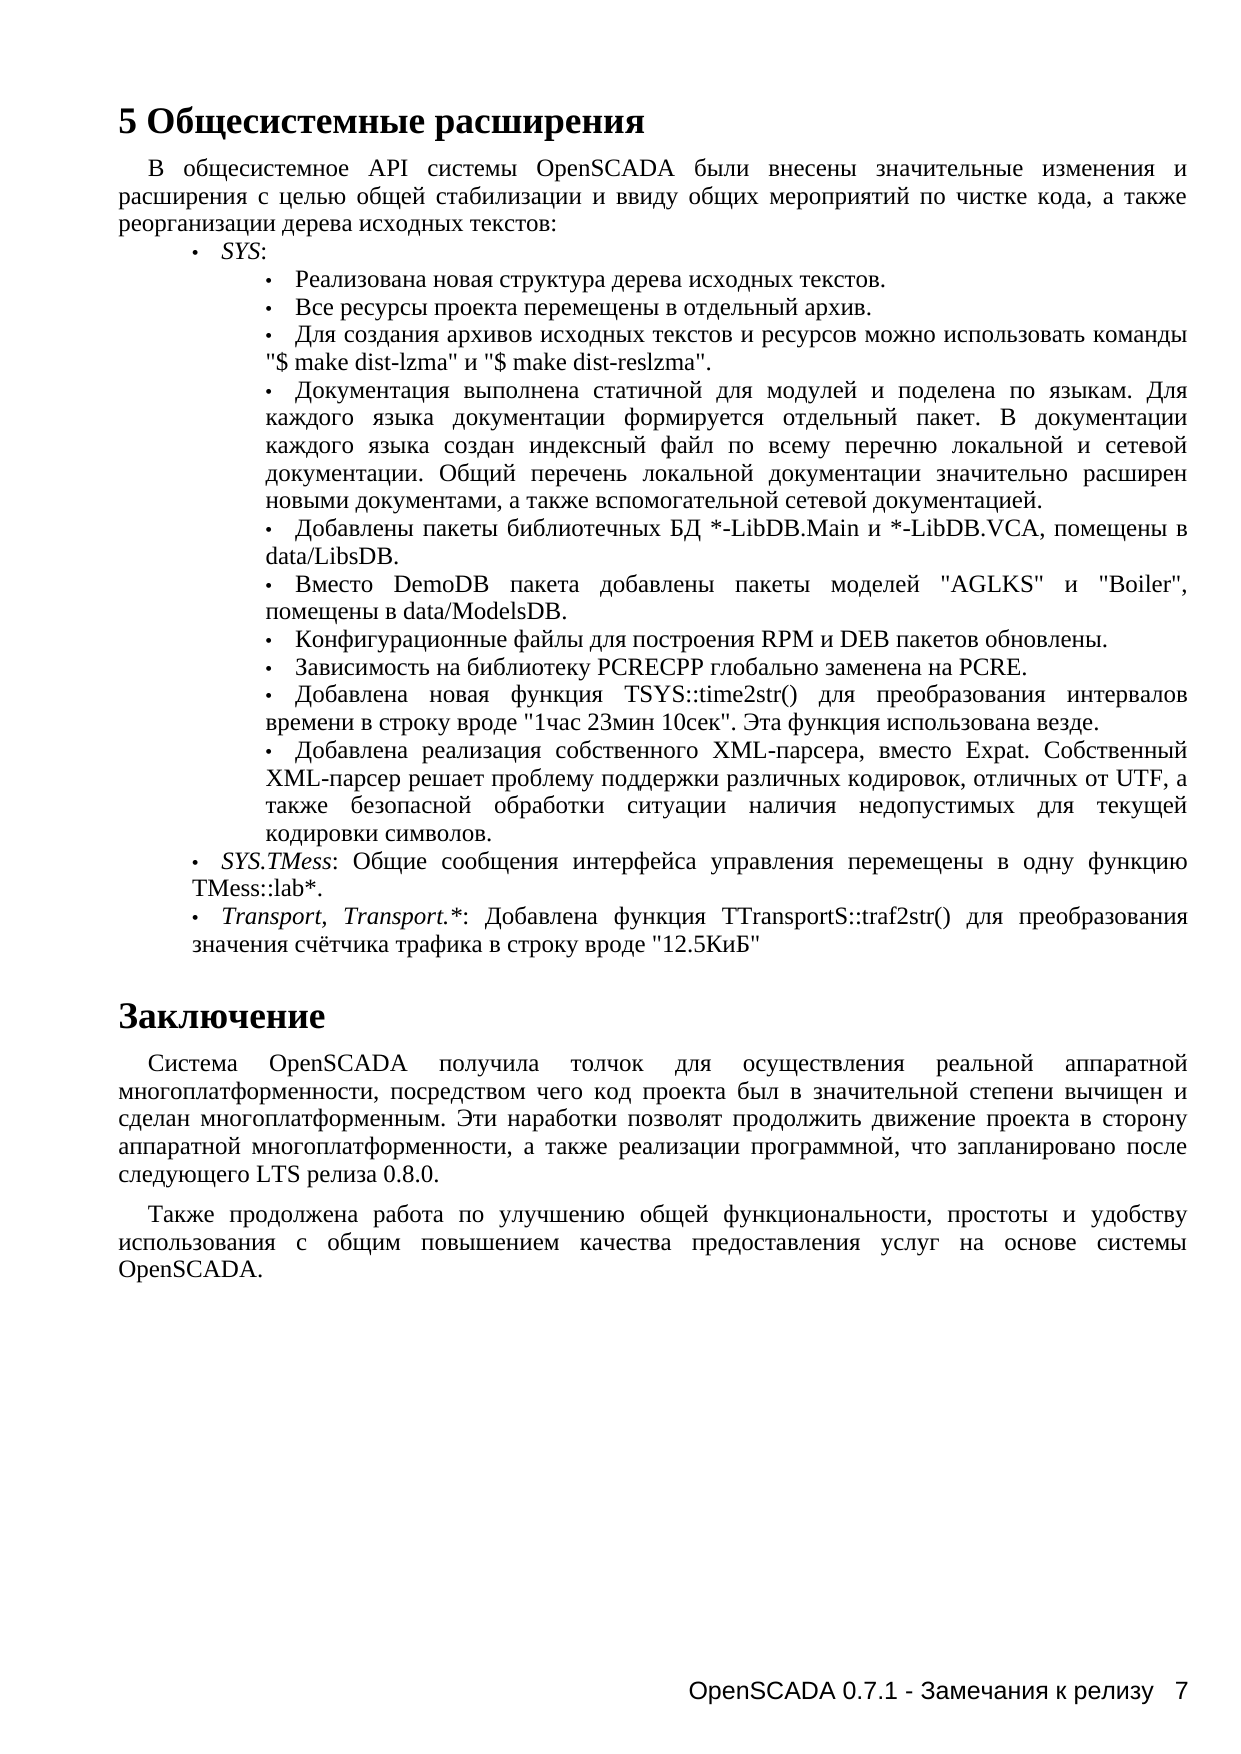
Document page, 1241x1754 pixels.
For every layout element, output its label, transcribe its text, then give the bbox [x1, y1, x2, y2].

list Для создания архивов исходных текстов и ресурсов можно использовать команды "$ make dist-lzma" и "$ make dist-reslzma". [236, 320, 1188, 376]
list Добавлена реализация собственного XML-парсера, вместо Expat. Собственный XML-парсер решает проблему поддержки различных кодировок, отличных от UTF, а также безопасной обработки ситуации наличия недопустимых для текущей кодировки символов. [236, 736, 1188, 847]
list В общесистемное API системы OpenSCADA были внесены значительные изменения и расширения с целью общей стабилизации и ввиду общих мероприятий по чистке кода, а также реорганизации дерева исходных текстов: [118, 154, 1188, 237]
list Все ресурсы проекта перемещены в отдельный архив. [236, 293, 1188, 320]
subtitle 5 Общесистемные расширения [118, 100, 1188, 142]
list Добавлены пакеты библиотечных БД *-LibDB.Main и *-LibDB.VCA, помещены в data/LibsDB. [236, 514, 1188, 570]
text Система OpenSCADA получила толчок для осуществления реальной аппаратной многоплатформенности, посредством чего код проекта был в значительной степени вычищен и сделан многоплатформенным. Эти наработки позволят продолжить движение проекта в сторону аппаратной многоплатформенности, а также реализации программной, что запланировано после следующего LTS релиза 0.8.0. [118, 1049, 1188, 1188]
text Также продолжена работа по улучшению общей функциональности, простоты и удобству использования с общим повышением качества предоставления услуг на основе системы OpenSCADA. [118, 1200, 1188, 1283]
list Конфигурационные файлы для построения RPM и DEB пакетов обновлены. [236, 625, 1188, 653]
list Вместо DemoDB пакета добавлены пакеты моделей "AGLKS" и "Boiler", помещены в data/ModelsDB. [236, 570, 1188, 625]
list Реализована новая структура дерева исходных текстов. [236, 265, 1188, 293]
list Документация выполнена статичной для модулей и поделена по языкам. Для каждого языка документации формируется отдельный пакет. В документации каждого языка создан индексный файл по всему перечню локальной и сетевой документации. Общий перечень локальной документации значительно расширен новыми документами, а также вспомогательной сетевой документацией. [236, 376, 1188, 514]
list SYS: [162, 237, 1188, 265]
subtitle Заключение [118, 995, 1188, 1037]
list Transport, Transport.*: Добавлена функция TTransportS::traf2str() для преобразования значения счётчика трафика в строку вроде "12.5КиБ" [162, 902, 1188, 958]
list Зависимость на библиотеку PCRECPP глобально заменена на PCRE. [236, 653, 1188, 681]
list SYS.TMess: Общие сообщения интерфейса управления перемещены в одну функцию TMess::lab*. [162, 847, 1188, 902]
list Добавлена новая функция TSYS::time2str() для преобразования интервалов времени в строку вроде "1час 23мин 10сек". Эта функция использована везде. [236, 681, 1188, 736]
